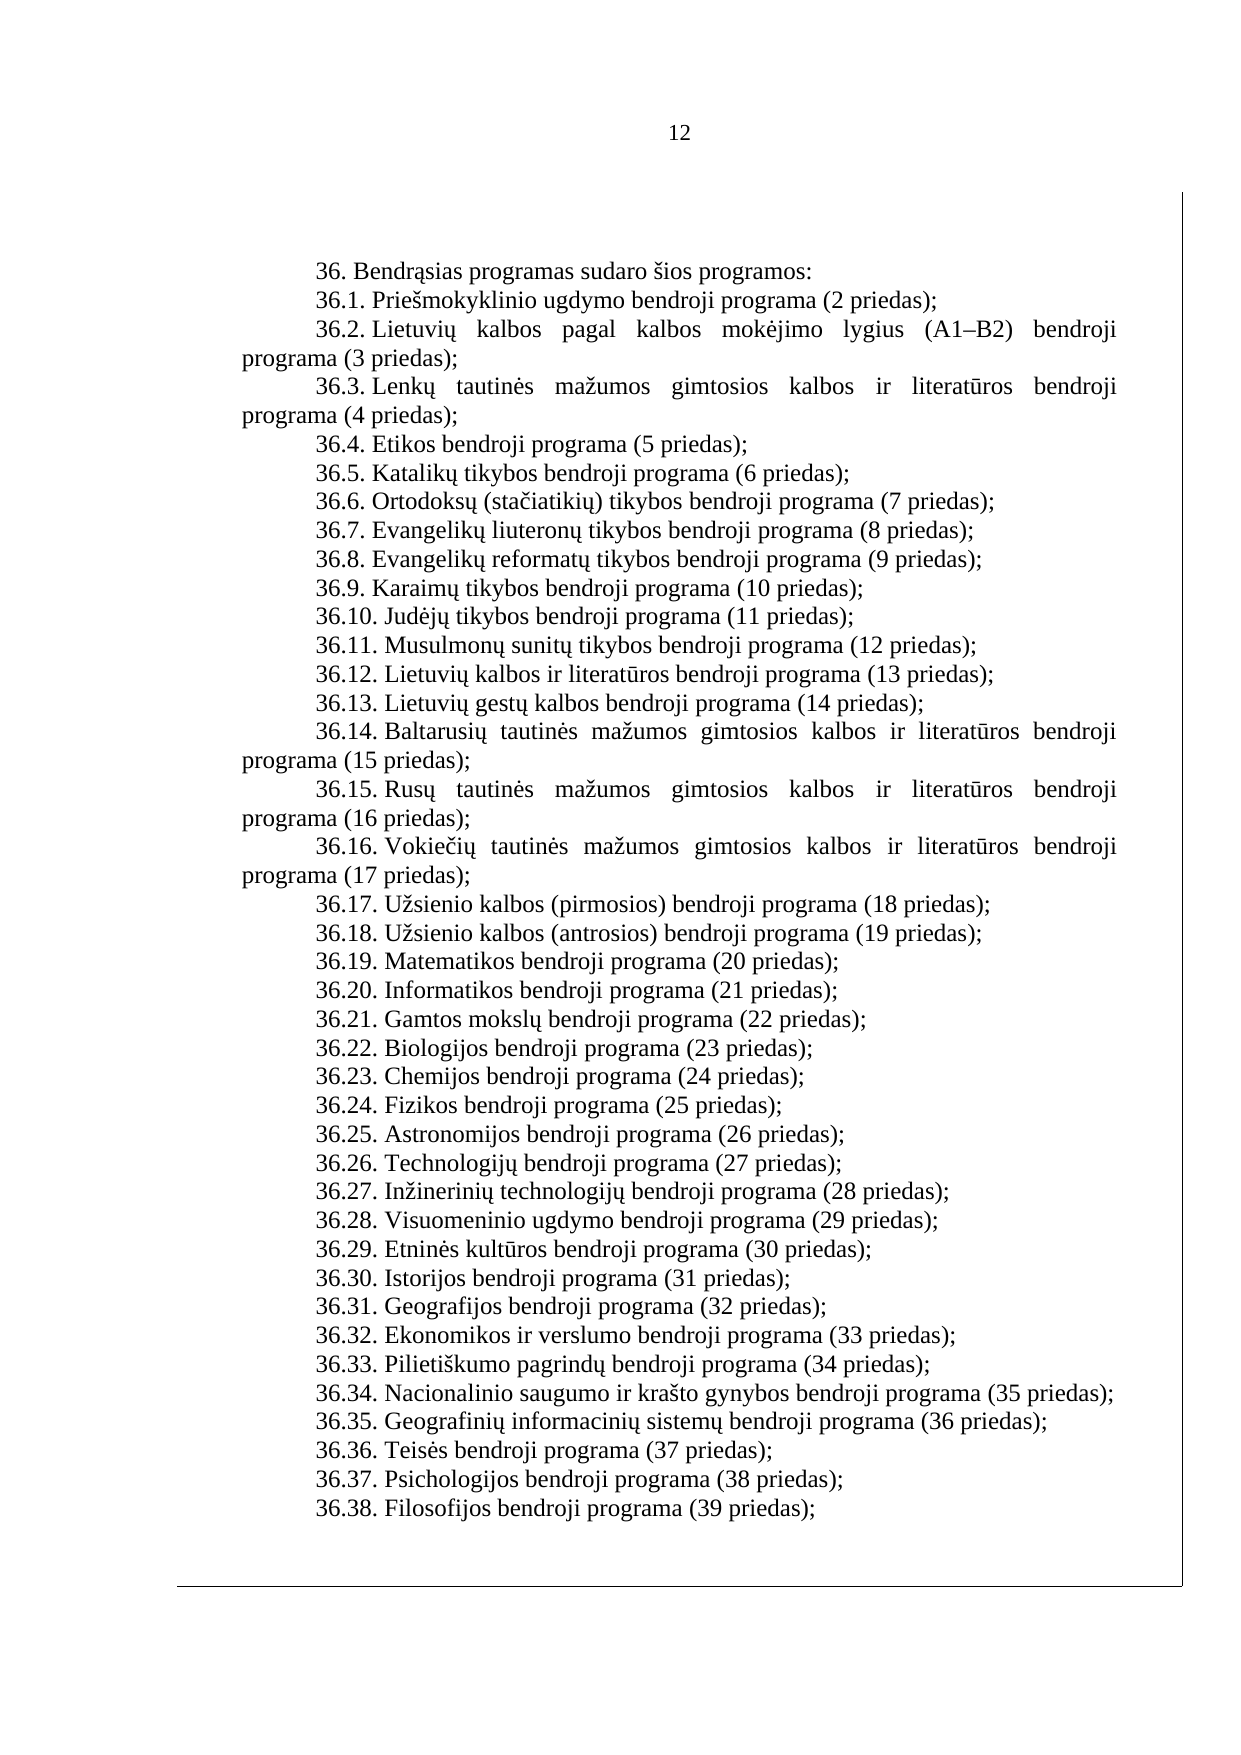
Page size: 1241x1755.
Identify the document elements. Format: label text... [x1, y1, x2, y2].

text 36.27. Inžinerinių technologijų bendroji programa (28 priedas); [177, 1176, 1182, 1205]
text 36. Bendrąsias programas sudaro šios programos: [177, 192, 1182, 285]
text 36.1. Priešmokyklinio ugdymo bendroji programa (2 priedas); [177, 285, 1182, 314]
text 36.26. Technologijų bendroji programa (27 priedas); [177, 1148, 1182, 1176]
text 36.20. Informatikos bendroji programa (21 priedas); [177, 975, 1182, 1004]
text 36.2. Lietuvių kalbos pagal kalbos mokėjimo lygius (A1–B2) bendroji programa (3 priedas); [177, 314, 1182, 371]
text 36.33. Pilietiškumo pagrindų bendroji programa (34 priedas); [177, 1349, 1182, 1378]
text 36.7. Evangelikų liuteronų tikybos bendroji programa (8 priedas); [177, 515, 1182, 544]
text 36.35. Geografinių informacinių sistemų bendroji programa (36 priedas); [177, 1406, 1182, 1435]
text 36.32. Ekonomikos ir verslumo bendroji programa (33 priedas); [177, 1320, 1182, 1349]
text 36.4. Etikos bendroji programa (5 priedas); [177, 429, 1182, 458]
text 36.11. Musulmonų sunitų tikybos bendroji programa (12 priedas); [177, 630, 1182, 659]
text 36.8. Evangelikų reformatų tikybos bendroji programa (9 priedas); [177, 544, 1182, 573]
text 36.22. Biologijos bendroji programa (23 priedas); [177, 1033, 1182, 1061]
text 36.30. Istorijos bendroji programa (31 priedas); [177, 1263, 1182, 1291]
text 36.13. Lietuvių gestų kalbos bendroji programa (14 priedas); [177, 688, 1182, 716]
text 36.9. Karaimų tikybos bendroji programa (10 priedas); [177, 573, 1182, 601]
text 36.25. Astronomijos bendroji programa (26 priedas); [177, 1119, 1182, 1148]
text 36.21. Gamtos mokslų bendroji programa (22 priedas); [177, 1004, 1182, 1033]
text 36.24. Fizikos bendroji programa (25 priedas); [177, 1090, 1182, 1119]
text 36.12. Lietuvių kalbos ir literatūros bendroji programa (13 priedas); [177, 659, 1182, 688]
text 36.37. Psichologijos bendroji programa (38 priedas); [177, 1464, 1182, 1493]
text 36.23. Chemijos bendroji programa (24 priedas); [177, 1061, 1182, 1090]
text 36.10. Judėjų tikybos bendroji programa (11 priedas); [177, 601, 1182, 630]
text 36.38. Filosofijos bendroji programa (39 priedas); [177, 1493, 1182, 1586]
text 36.17. Užsienio kalbos (pirmosios) bendroji programa (18 priedas); [177, 889, 1182, 918]
text 36.6. Ortodoksų (stačiatikių) tikybos bendroji programa (7 priedas); [177, 486, 1182, 515]
text 36.19. Matematikos bendroji programa (20 priedas); [177, 946, 1182, 975]
text 36.5. Katalikų tikybos bendroji programa (6 priedas); [177, 458, 1182, 486]
text 36.28. Visuomeninio ugdymo bendroji programa (29 priedas); [177, 1205, 1182, 1234]
text 36.15. Rusų tautinės mažumos gimtosios kalbos ir literatūros bendroji programa (16 priedas); [177, 774, 1182, 831]
text 36.3. Lenkų tautinės mažumos gimtosios kalbos ir literatūros bendroji programa (4 priedas); [177, 371, 1182, 429]
text 36.18. Užsienio kalbos (antrosios) bendroji programa (19 priedas); [177, 918, 1182, 946]
text 36.14. Baltarusių tautinės mažumos gimtosios kalbos ir literatūros bendroji programa (15 priedas); [177, 716, 1182, 774]
text 36.29. Etninės kultūros bendroji programa (30 priedas); [177, 1234, 1182, 1263]
text 36.36. Teisės bendroji programa (37 priedas); [177, 1435, 1182, 1464]
text 36.34. Nacionalinio saugumo ir krašto gynybos bendroji programa (35 priedas); [177, 1378, 1182, 1406]
text 36.16. Vokiečių tautinės mažumos gimtosios kalbos ir literatūros bendroji programa (17 priedas); [177, 831, 1182, 889]
text 36.31. Geografijos bendroji programa (32 priedas); [177, 1291, 1182, 1320]
